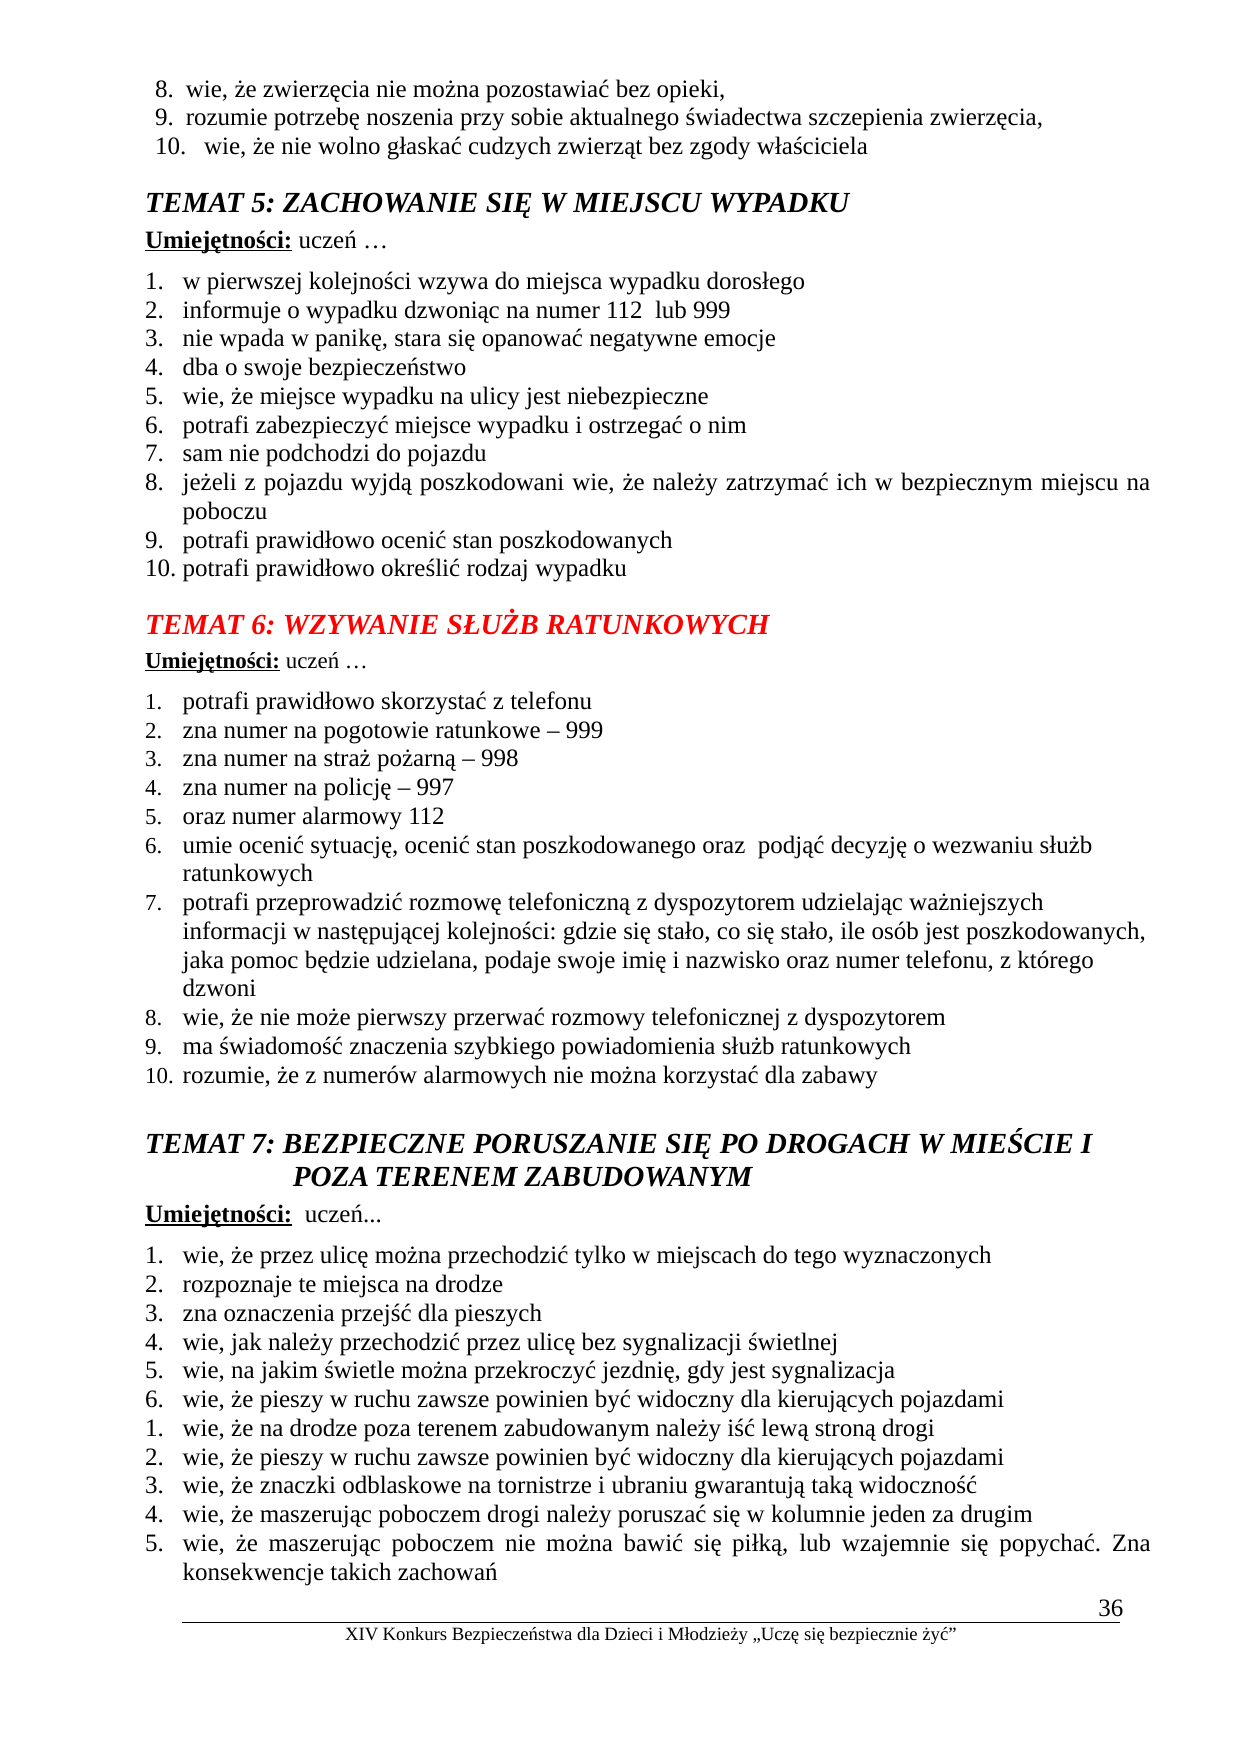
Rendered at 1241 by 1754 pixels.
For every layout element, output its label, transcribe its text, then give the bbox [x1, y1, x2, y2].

list w pierwszej kolejności wzywa do miejsca wypadku dorosłego [145, 266, 1152, 295]
list nie wpada w panikę, stara się opanować negatywne emocje [145, 323, 1152, 352]
list wie, że maszerując poboczem nie można bawić się piłką, lub wzajemnie się popychać. Zna konsekwencje takich zachowań [145, 1528, 1152, 1586]
list wie, że zwierzęcia nie można pozostawiać bez opieki, [155, 74, 1152, 102]
list wie, że maszerując poboczem drogi należy poruszać się w kolumnie jeden za drugim [145, 1499, 1152, 1528]
list sam nie podchodzi do pojazdu [145, 438, 1152, 467]
list wie, że nie wolno głaskać cudzych zwierząt bez zgody właściciela [155, 131, 1152, 160]
list wie, że miejsce wypadku na ulicy jest niebezpieczne [145, 381, 1152, 410]
list rozpoznaje te miejsca na drodze [145, 1269, 1152, 1298]
list potrafi prawidłowo skorzystać z telefonu [145, 686, 1152, 715]
list umie ocenić sytuację, ocenić stan poszkodowanego oraz podjąć decyzję o wezwaniu służb ratunkowych [145, 830, 1152, 887]
list rozumie potrzebę noszenia przy sobie aktualnego świadectwa szczepienia zwierzęcia, [155, 102, 1152, 131]
list ma świadomość znaczenia szybkiego powiadomienia służb ratunkowych [145, 1031, 1152, 1060]
text Umiejętności: uczeń... [145, 1199, 1152, 1228]
list potrafi przeprowadzić rozmowę telefoniczną z dyspozytorem udzielając ważniejszych informacji w następującej kolejności: gdzie się stało, co się stało, ile osób jest poszkodowanych, jaka pomoc będzie udzielana, podaje swoje imię i nazwisko oraz numer telefonu, z którego dzwoni [145, 887, 1152, 1002]
list wie, że pieszy w ruchu zawsze powinien być widoczny dla kierujących pojazdami [145, 1384, 1152, 1413]
list zna numer na straż pożarną – 998 [145, 743, 1152, 772]
list zna numer na pogotowie ratunkowe – 999 [145, 715, 1152, 743]
list wie, że na drodze poza terenem zabudowanym należy iść lewą stroną drogi [145, 1413, 1152, 1442]
list wie, jak należy przechodzić przez ulicę bez sygnalizacji świetlnej [145, 1327, 1152, 1356]
list zna numer na policję – 997 [145, 772, 1152, 801]
text Umiejętności: uczeń … [145, 225, 1152, 253]
list wie, że znaczki odblaskowe na tornistrze i ubraniu gwarantują taką widoczność [145, 1471, 1152, 1499]
text Umiejętności: uczeń … [145, 647, 1152, 673]
list rozumie, że z numerów alarmowych nie można korzystać dla zabawy [145, 1060, 1152, 1088]
subtitle TEMAT 5: ZACHOWANIE SIĘ W MIEJSCU WYPADKU [145, 185, 1152, 218]
list potrafi zabezpieczyć miejsce wypadku i ostrzegać o nim [145, 410, 1152, 438]
list potrafi prawidłowo określić rodzaj wypadku [145, 553, 1152, 582]
list zna oznaczenia przejść dla pieszych [145, 1298, 1152, 1327]
subtitle TEMAT 7: BEZPIECZNE PORUSZANIE SIĘ PO DROGACH W MIEŚCIE I POZA TERENEM ZABUDOWANYM [145, 1126, 1152, 1193]
list wie, że przez ulicę można przechodzić tylko w miejscach do tego wyznaczonych [145, 1241, 1152, 1269]
list jeżeli z pojazdu wyjdą poszkodowani wie, że należy zatrzymać ich w bezpiecznym miejscu na poboczu [145, 467, 1152, 525]
list wie, na jakim świetle można przekroczyć jezdnię, gdy jest sygnalizacja [145, 1356, 1152, 1384]
list dba o swoje bezpieczeństwo [145, 352, 1152, 381]
list wie, że nie może pierwszy przerwać rozmowy telefonicznej z dyspozytorem [145, 1002, 1152, 1031]
list wie, że pieszy w ruchu zawsze powinien być widoczny dla kierujących pojazdami [145, 1442, 1152, 1471]
list potrafi prawidłowo ocenić stan poszkodowanych [145, 525, 1152, 553]
list oraz numer alarmowy 112 [145, 801, 1152, 830]
subtitle TEMAT 6: WZYWANIE SŁUŻB RATUNKOWYCH [145, 607, 1152, 641]
list informuje o wypadku dzwoniąc na numer 112 lub 999 [145, 295, 1152, 323]
